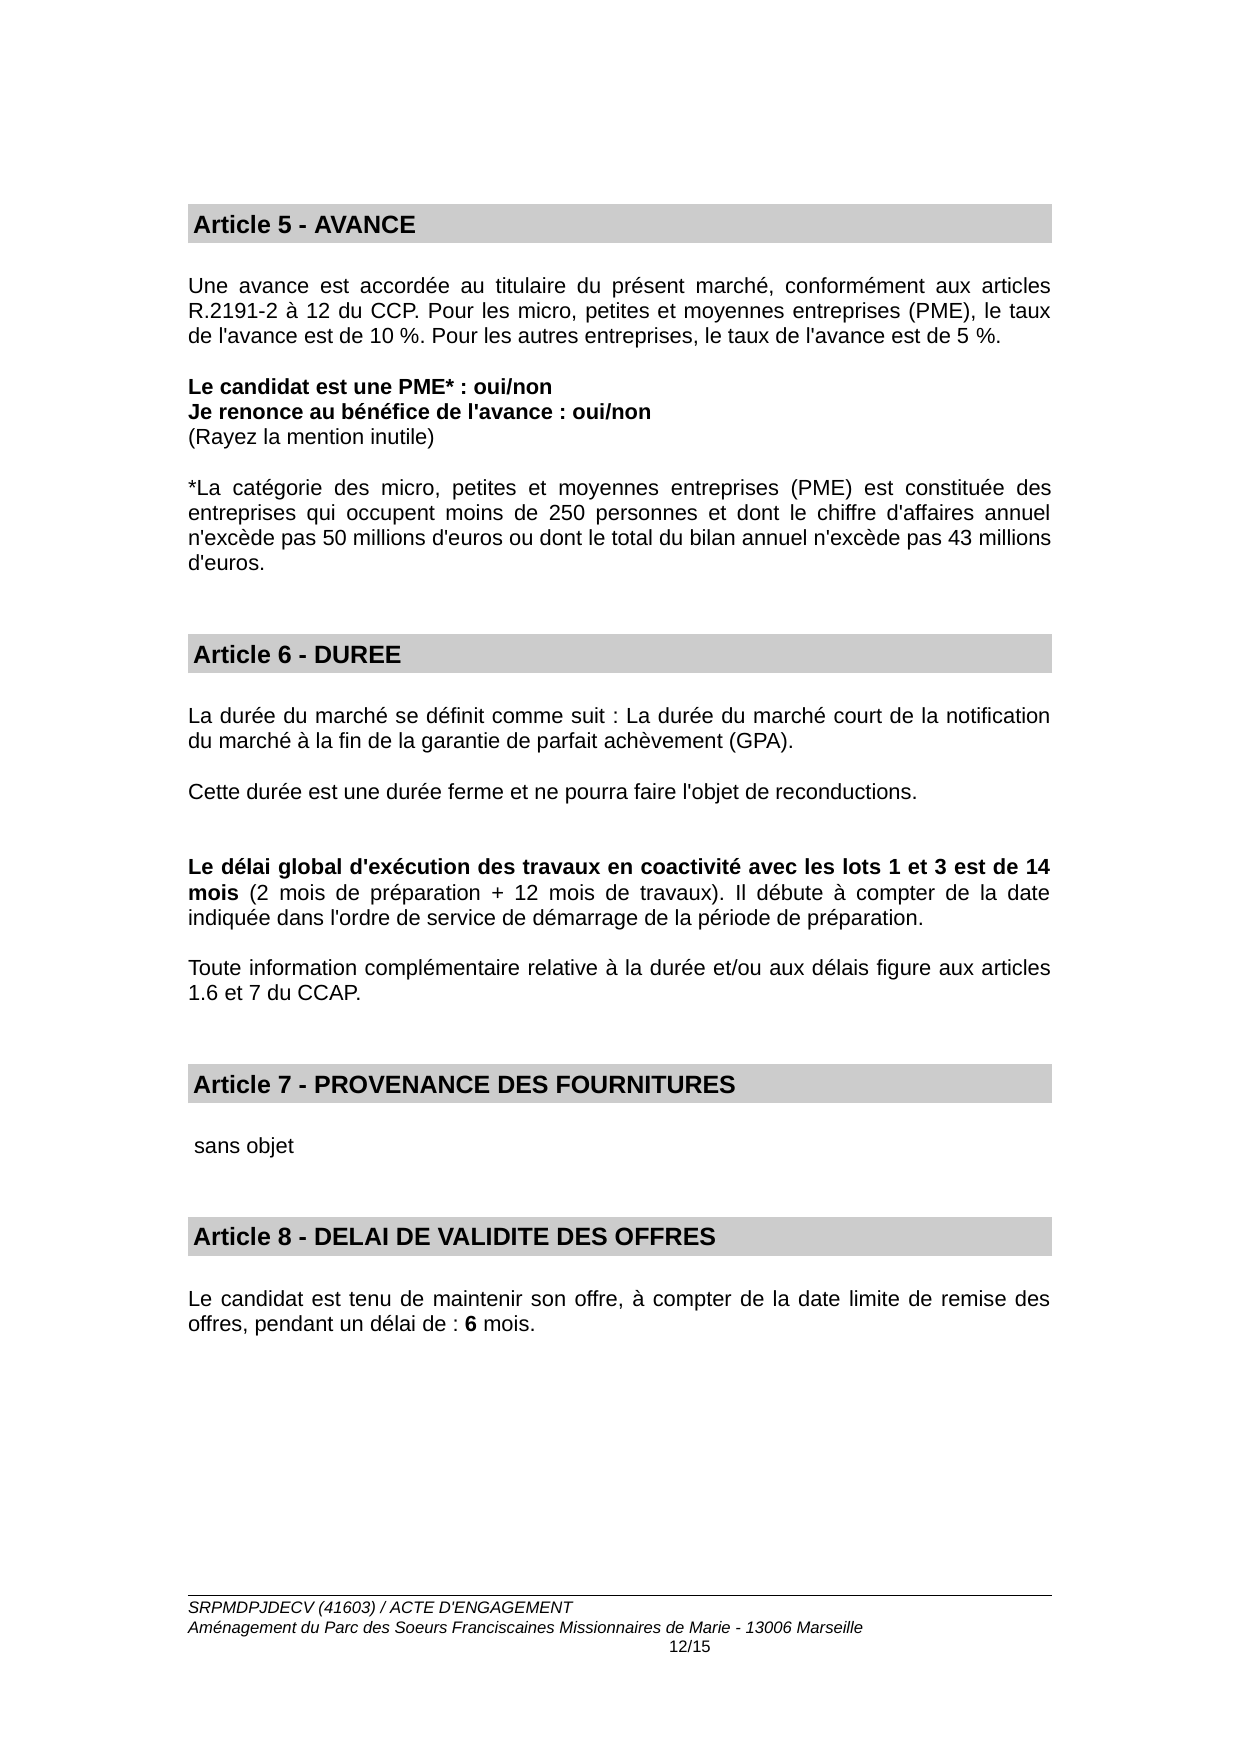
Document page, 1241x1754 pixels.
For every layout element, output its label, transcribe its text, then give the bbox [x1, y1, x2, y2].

subtitle PROVENANCE DES FOURNITURES [190, 1067, 1050, 1101]
subtitle DUREE [190, 637, 1050, 671]
text Le candidat est tenu de maintenir son offre, à compter de la date limite de remise des offres, pendant un délai de : 6 mois. [188, 1286, 1052, 1336]
text *La catégorie des micro, petites et moyennes entreprises (PME) est constituée des entreprises qui occupent moins de 250 personnes et dont le chiffre d'affaires annuel n'excède pas 50 millions d'euros ou dont le total du bilan annuel n'excède pas 43 millions d'euros. [188, 475, 1052, 576]
text La durée du marché se définit comme suit : La durée du marché court de la notification du marché à la fin de la garantie de parfait achèvement (GPA). [188, 703, 1052, 753]
subtitle AVANCE [190, 207, 1050, 241]
text Une avance est accordée au titulaire du présent marché, conformément aux articles R.2191-2 à 12 du CCP. Pour les micro, petites et moyennes entreprises (PME), le taux de l'avance est de 10 %. Pour les autres entreprises, le taux de l'avance est de 5 %. [188, 273, 1052, 349]
text Je renonce au bénéfice de l'avance : oui/non [188, 399, 1052, 424]
text Le délai global d'exécution des travaux en coactivité avec les lots 1 et 3 est de 14 mois (2 mois de préparation + 12 mois de travaux). Il débute à compter de la date indiquée dans l'ordre de service de démarrage de la période de préparation. [188, 854, 1052, 930]
subtitle DELAI DE VALIDITE DES OFFRES [190, 1220, 1050, 1254]
text Cette durée est une durée ferme et ne pourra faire l'objet de reconductions. [188, 779, 1052, 804]
text sans objet [188, 1133, 1052, 1158]
text Toute information complémentaire relative à la durée et/ou aux délais figure aux articles 1.6 et 7 du CCAP. [188, 955, 1052, 1006]
text Le candidat est une PME* : oui/non [188, 374, 1052, 399]
text (Rayez la mention inutile) [188, 424, 1052, 449]
